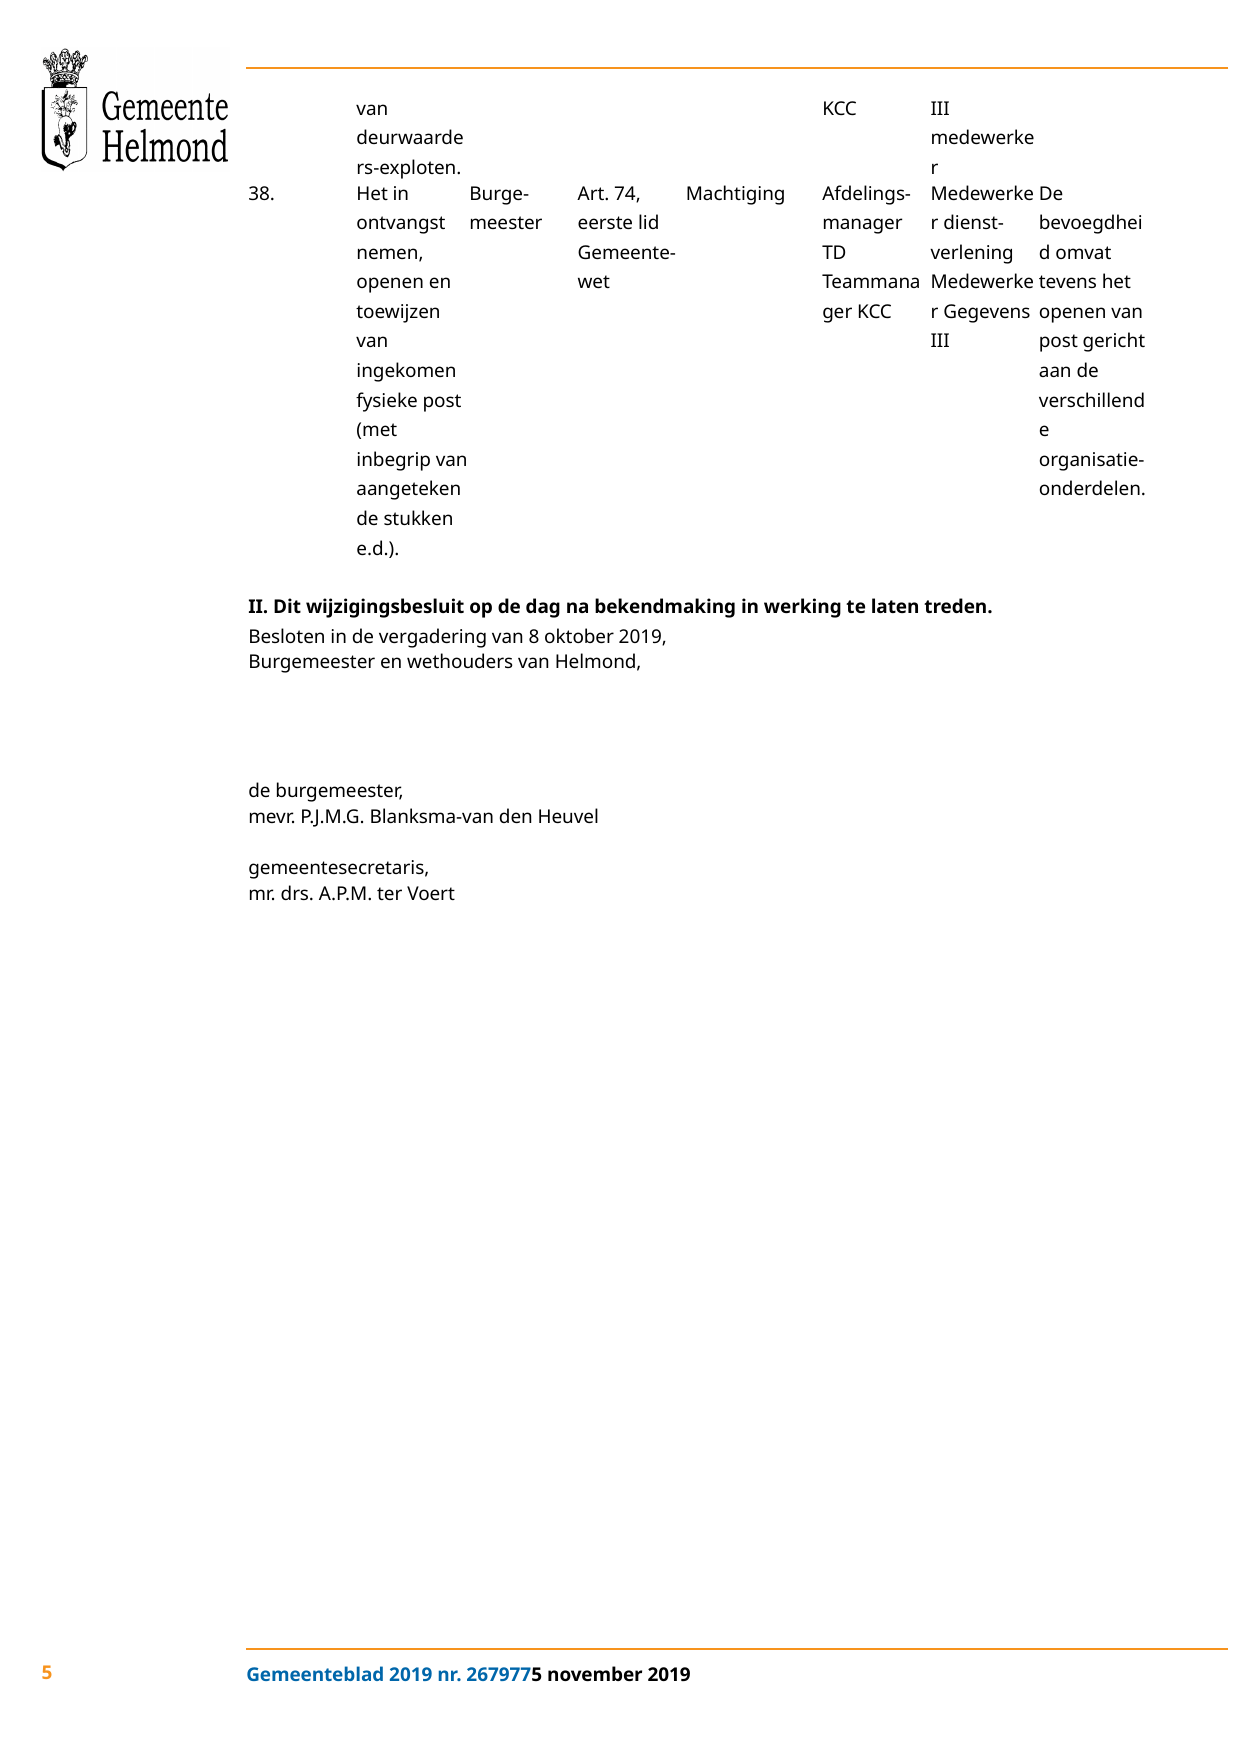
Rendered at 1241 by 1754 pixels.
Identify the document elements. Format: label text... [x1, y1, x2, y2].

table_cell KCC [822, 95, 930, 180]
table_cell Art. 74, eerste lid Gemeente-wet [578, 180, 686, 560]
table_cell [686, 95, 822, 180]
text mr. drs. A.P.M. ter Voert [248, 880, 1152, 906]
text mevr. P.J.M.G. Blanksma-van den Heuvel [248, 803, 1152, 829]
picture [41, 47, 231, 172]
table_cell [469, 95, 577, 180]
text gemeentesecretaris, [248, 854, 1152, 880]
table_cell III medewerker [930, 95, 1039, 180]
table_cell [578, 95, 686, 180]
table_cell Het in ontvangst nemen, openen en toewijzen van ingekomen fysieke post (met inbegrip van aangetekende stukken e.d.). [356, 180, 469, 560]
table_cell Machtiging [686, 180, 822, 560]
text Besloten in de vergadering van 8 oktober 2019, [248, 623, 1152, 648]
table_cell Medewerker dienst- verlening Medewerker Gegevens III [930, 180, 1039, 560]
table_cell Afdelings-manager TD Teammanager KCC [822, 180, 930, 560]
table_cell [248, 95, 356, 180]
text II. Dit wijzigingsbesluit op de dag na bekendmaking in werking te laten treden. [248, 593, 1152, 619]
table_cell Burge-meester [469, 180, 577, 560]
text Burgemeester en wethouders van Helmond, [248, 648, 1152, 674]
table_cell [1039, 95, 1152, 180]
table_cell De bevoegdheid omvat tevens het openen van post gericht aan de verschillende organisatie-onderdelen. [1039, 180, 1152, 560]
table_cell 38. [248, 180, 356, 560]
table_cell van deurwaarders-exploten. [356, 95, 469, 180]
text de burgemeester, [248, 777, 1152, 803]
